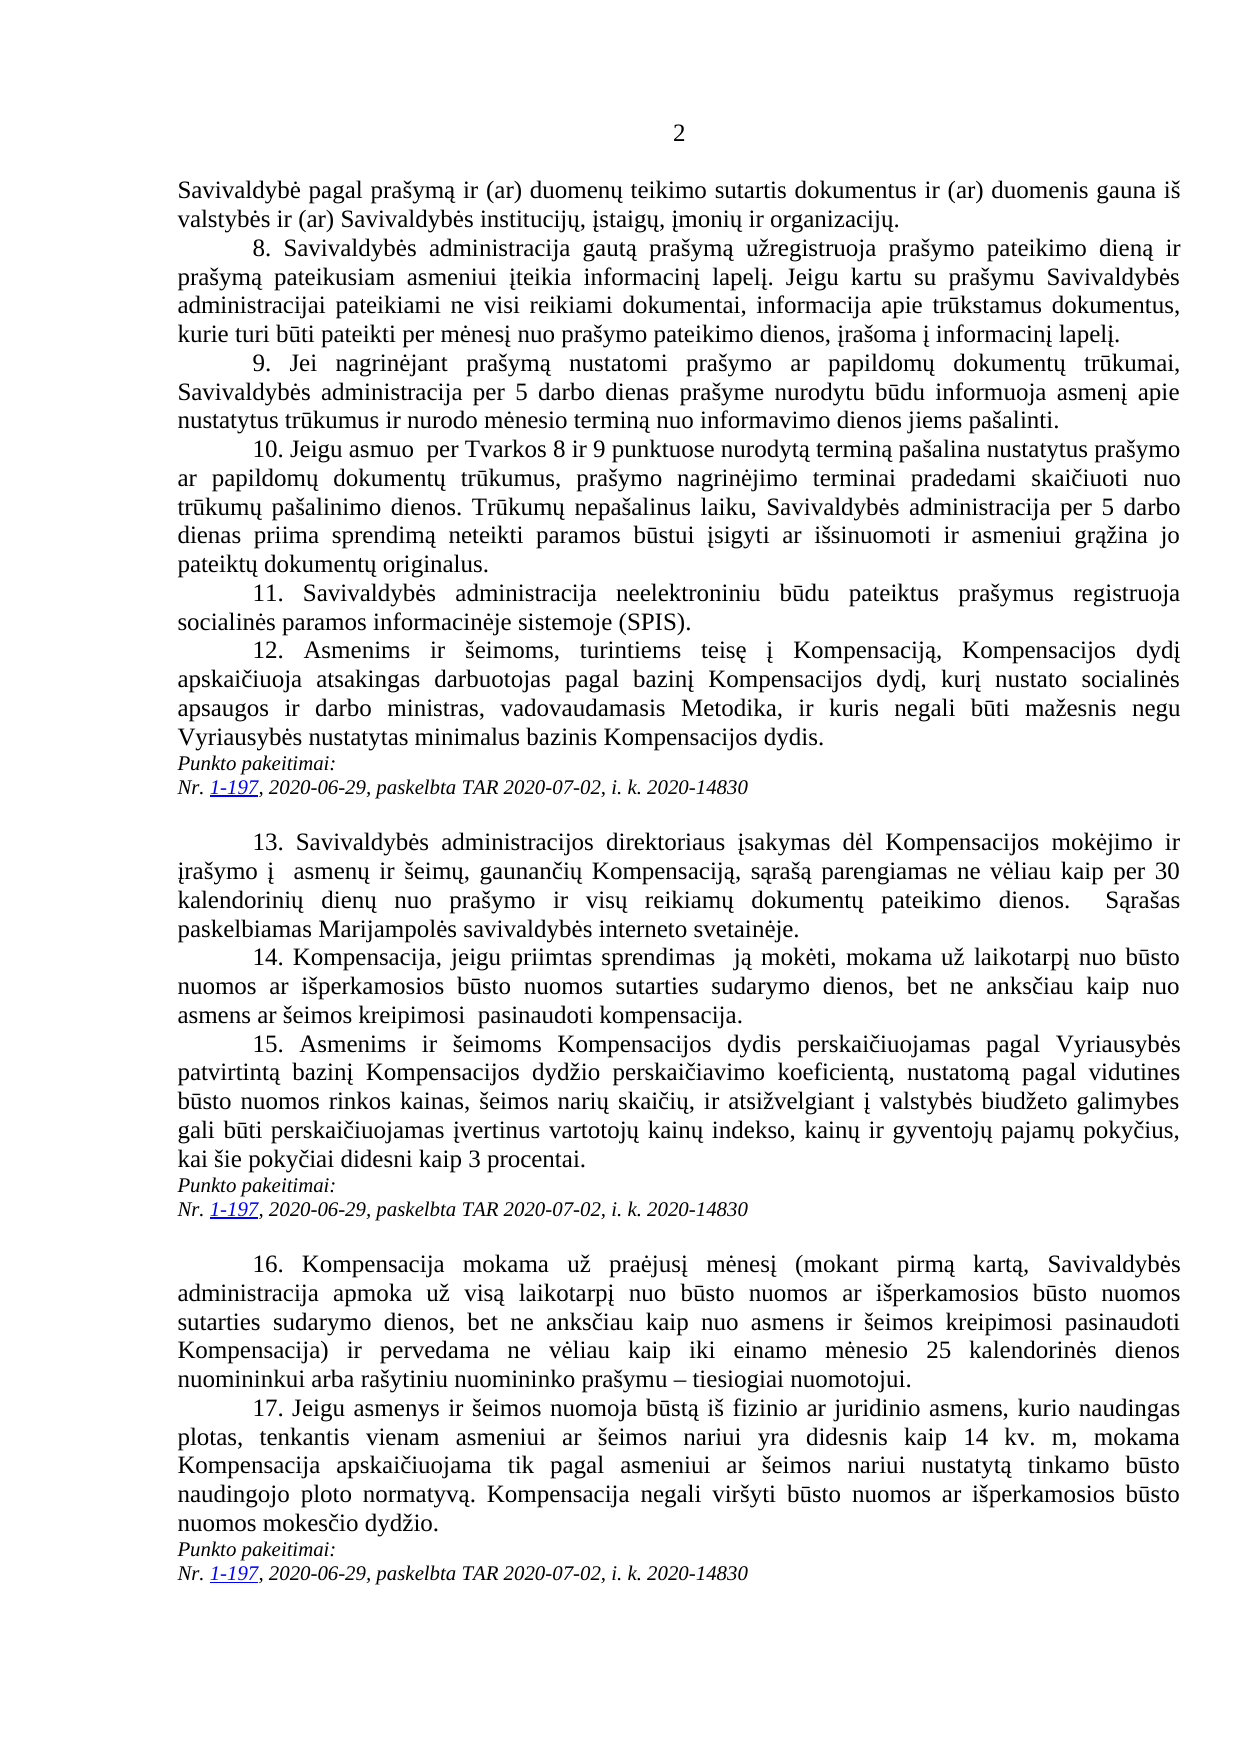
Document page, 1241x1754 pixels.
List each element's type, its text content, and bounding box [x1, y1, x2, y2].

text 14. Kompensacija, jeigu priimtas sprendimas ją mokėti, mokama už laikotarpį nuo būsto nuomos ar išperkamosios būsto nuomos sutarties sudarymo dienos, bet ne anksčiau kaip nuo asmens ar šeimos kreipimosi pasinaudoti kompensacija. [177, 942, 1181, 1029]
text 10. Jeigu asmuo per Tvarkos 8 ir 9 punktuose nurodytą terminą pašalina nustatytus prašymo ar papildomų dokumentų trūkumus, prašymo nagrinėjimo terminai pradedami skaičiuoti nuo trūkumų pašalinimo dienos. Trūkumų nepašalinus laiku, Savivaldybės administracija per 5 darbo dienas priima sprendimą neteikti paramos būstui įsigyti ar išsinuomoti ir asmeniui grąžina jo pateiktų dokumentų originalus. [177, 434, 1181, 578]
text Punkto pakeitimai: [177, 751, 1181, 775]
text 8. Savivaldybės administracija gautą prašymą užregistruoja prašymo pateikimo dieną ir prašymą pateikusiam asmeniui įteikia informacinį lapelį. Jeigu kartu su prašymu Savivaldybės administracijai pateikiami ne visi reikiami dokumentai, informacija apie trūkstamus dokumentus, kurie turi būti pateikti per mėnesį nuo prašymo pateikimo dienos, įrašoma į informacinį lapelį. [177, 233, 1181, 348]
text Nr. 1-197, 2020-06-29, paskelbta TAR 2020-07-02, i. k. 2020-14830 [177, 1197, 1181, 1221]
text Punkto pakeitimai: [177, 1537, 1181, 1561]
text 15. Asmenims ir šeimoms Kompensacijos dydis perskaičiuojamas pagal Vyriausybės patvirtintą bazinį Kompensacijos dydžio perskaičiavimo koeficientą, nustatomą pagal vidutines būsto nuomos rinkos kainas, šeimos narių skaičių, ir atsižvelgiant į valstybės biudžeto galimybes gali būti perskaičiuojamas įvertinus vartotojų kainų indekso, kainų ir gyventojų pajamų pokyčius, kai šie pokyčiai didesni kaip 3 procentai. [177, 1029, 1181, 1172]
text Punkto pakeitimai: [177, 1172, 1181, 1197]
text Nr. 1-197, 2020-06-29, paskelbta TAR 2020-07-02, i. k. 2020-14830 [177, 1561, 1181, 1585]
text 16. Kompensacija mokama už praėjusį mėnesį (mokant pirmą kartą, Savivaldybės administracija apmoka už visą laikotarpį nuo būsto nuomos ar išperkamosios būsto nuomos sutarties sudarymo dienos, bet ne anksčiau kaip nuo asmens ir šeimos kreipimosi pasinaudoti Kompensacija) ir pervedama ne vėliau kaip iki einamo mėnesio 25 kalendorinės dienos nuomininkui arba rašytiniu nuomininko prašymu – tiesiogiai nuomotojui. [177, 1249, 1181, 1393]
text Savivaldybė pagal prašymą ir (ar) duomenų teikimo sutartis dokumentus ir (ar) duomenis gauna iš valstybės ir (ar) Savivaldybės institucijų, įstaigų, įmonių ir organizacijų. [177, 176, 1181, 233]
text 9. Jei nagrinėjant prašymą nustatomi prašymo ar papildomų dokumentų trūkumai, Savivaldybės administracija per 5 darbo dienas prašyme nurodytu būdu informuoja asmenį apie nustatytus trūkumus ir nurodo mėnesio terminą nuo informavimo dienos jiems pašalinti. [177, 348, 1181, 434]
text 12. Asmenims ir šeimoms, turintiems teisę į Kompensaciją, Kompensacijos dydį apskaičiuoja atsakingas darbuotojas pagal bazinį Kompensacijos dydį, kurį nustato socialinės apsaugos ir darbo ministras, vadovaudamasis Metodika, ir kuris negali būti mažesnis negu Vyriausybės nustatytas minimalus bazinis Kompensacijos dydis. [177, 636, 1181, 751]
text 13. Savivaldybės administracijos direktoriaus įsakymas dėl Kompensacijos mokėjimo ir įrašymo į asmenų ir šeimų, gaunančių Kompensaciją, sąrašą parengiamas ne vėliau kaip per 30 kalendorinių dienų nuo prašymo ir visų reikiamų dokumentų pateikimo dienos. Sąrašas paskelbiamas Marijampolės savivaldybės interneto svetainėje. [177, 827, 1181, 942]
text Nr. 1-197, 2020-06-29, paskelbta TAR 2020-07-02, i. k. 2020-14830 [177, 775, 1181, 799]
text 11. Savivaldybės administracija neelektroniniu būdu pateiktus prašymus registruoja socialinės paramos informacinėje sistemoje (SPIS). [177, 578, 1181, 636]
text 17. Jeigu asmenys ir šeimos nuomoja būstą iš fizinio ar juridinio asmens, kurio naudingas plotas, tenkantis vienam asmeniui ar šeimos nariui yra didesnis kaip 14 kv. m, mokama Kompensacija apskaičiuojama tik pagal asmeniui ar šeimos nariui nustatytą tinkamo būsto naudingojo ploto normatyvą. Kompensacija negali viršyti būsto nuomos ar išperkamosios būsto nuomos mokesčio dydžio. [177, 1393, 1181, 1537]
